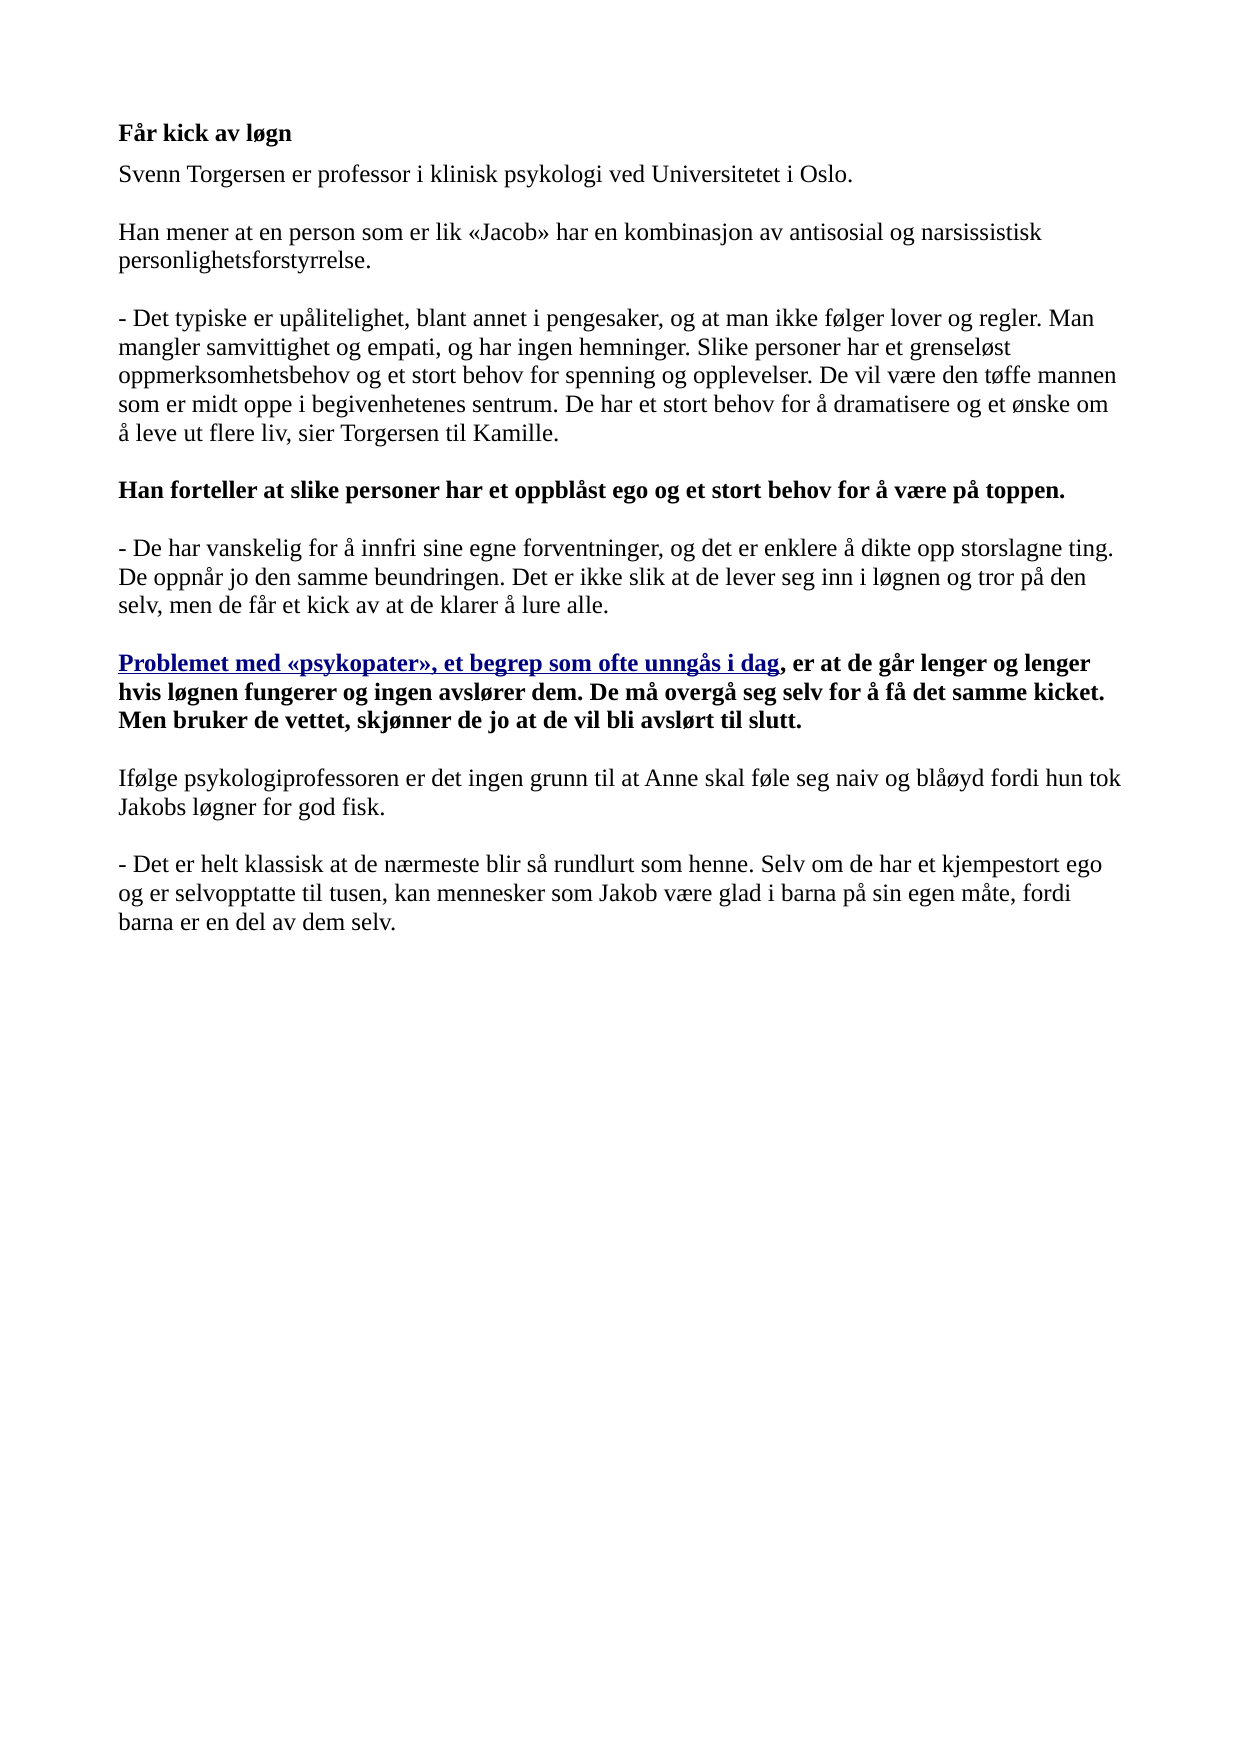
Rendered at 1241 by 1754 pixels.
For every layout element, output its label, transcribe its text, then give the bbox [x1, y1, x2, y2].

subtitle Får kick av løgn [118, 118, 1122, 147]
text Svenn Torgersen er professor i klinisk psykologi ved Universitetet i Oslo. Han mener at en person som er lik «Jacob» har en kombinasjon av antisosial og narsissistisk personlighetsforstyrrelse. - Det typiske er upålitelighet, blant annet i pengesaker, og at man ikke følger lover og regler. Man mangler samvittighet og empati, og har ingen hemninger. Slike personer har et grenseløst oppmerksomhetsbehov og et stort behov for spenning og opplevelser. De vil være den tøffe mannen som er midt oppe i begivenhetenes sentrum. De har et stort behov for å dramatisere og et ønske om å leve ut flere liv, sier Torgersen til Kamille. Han forteller at slike personer har et oppblåst ego og et stort behov for å være på toppen. - De har vanskelig for å innfri sine egne forventninger, og det er enklere å dikte opp storslagne ting. De oppnår jo den samme beundringen. Det er ikke slik at de lever seg inn i løgnen og tror på den selv, men de får et kick av at de klarer å lure alle. Problemet med «psykopater», et begrep som ofte unngås i dag, er at de går lenger og lenger hvis løgnen fungerer og ingen avslører dem. De må overgå seg selv for å få det samme kicket. Men bruker de vettet, skjønner de jo at de vil bli avslørt til slutt. Ifølge psykologiprofessoren er det ingen grunn til at Anne skal føle seg naiv og blåøyd fordi hun tok Jakobs løgner for god fisk. - Det er helt klassisk at de nærmeste blir så rundlurt som henne. Selv om de har et kjempestort ego og er selvopptatte til tusen, kan mennesker som Jakob være glad i barna på sin egen måte, fordi barna er en del av dem selv. [118, 159, 1122, 936]
